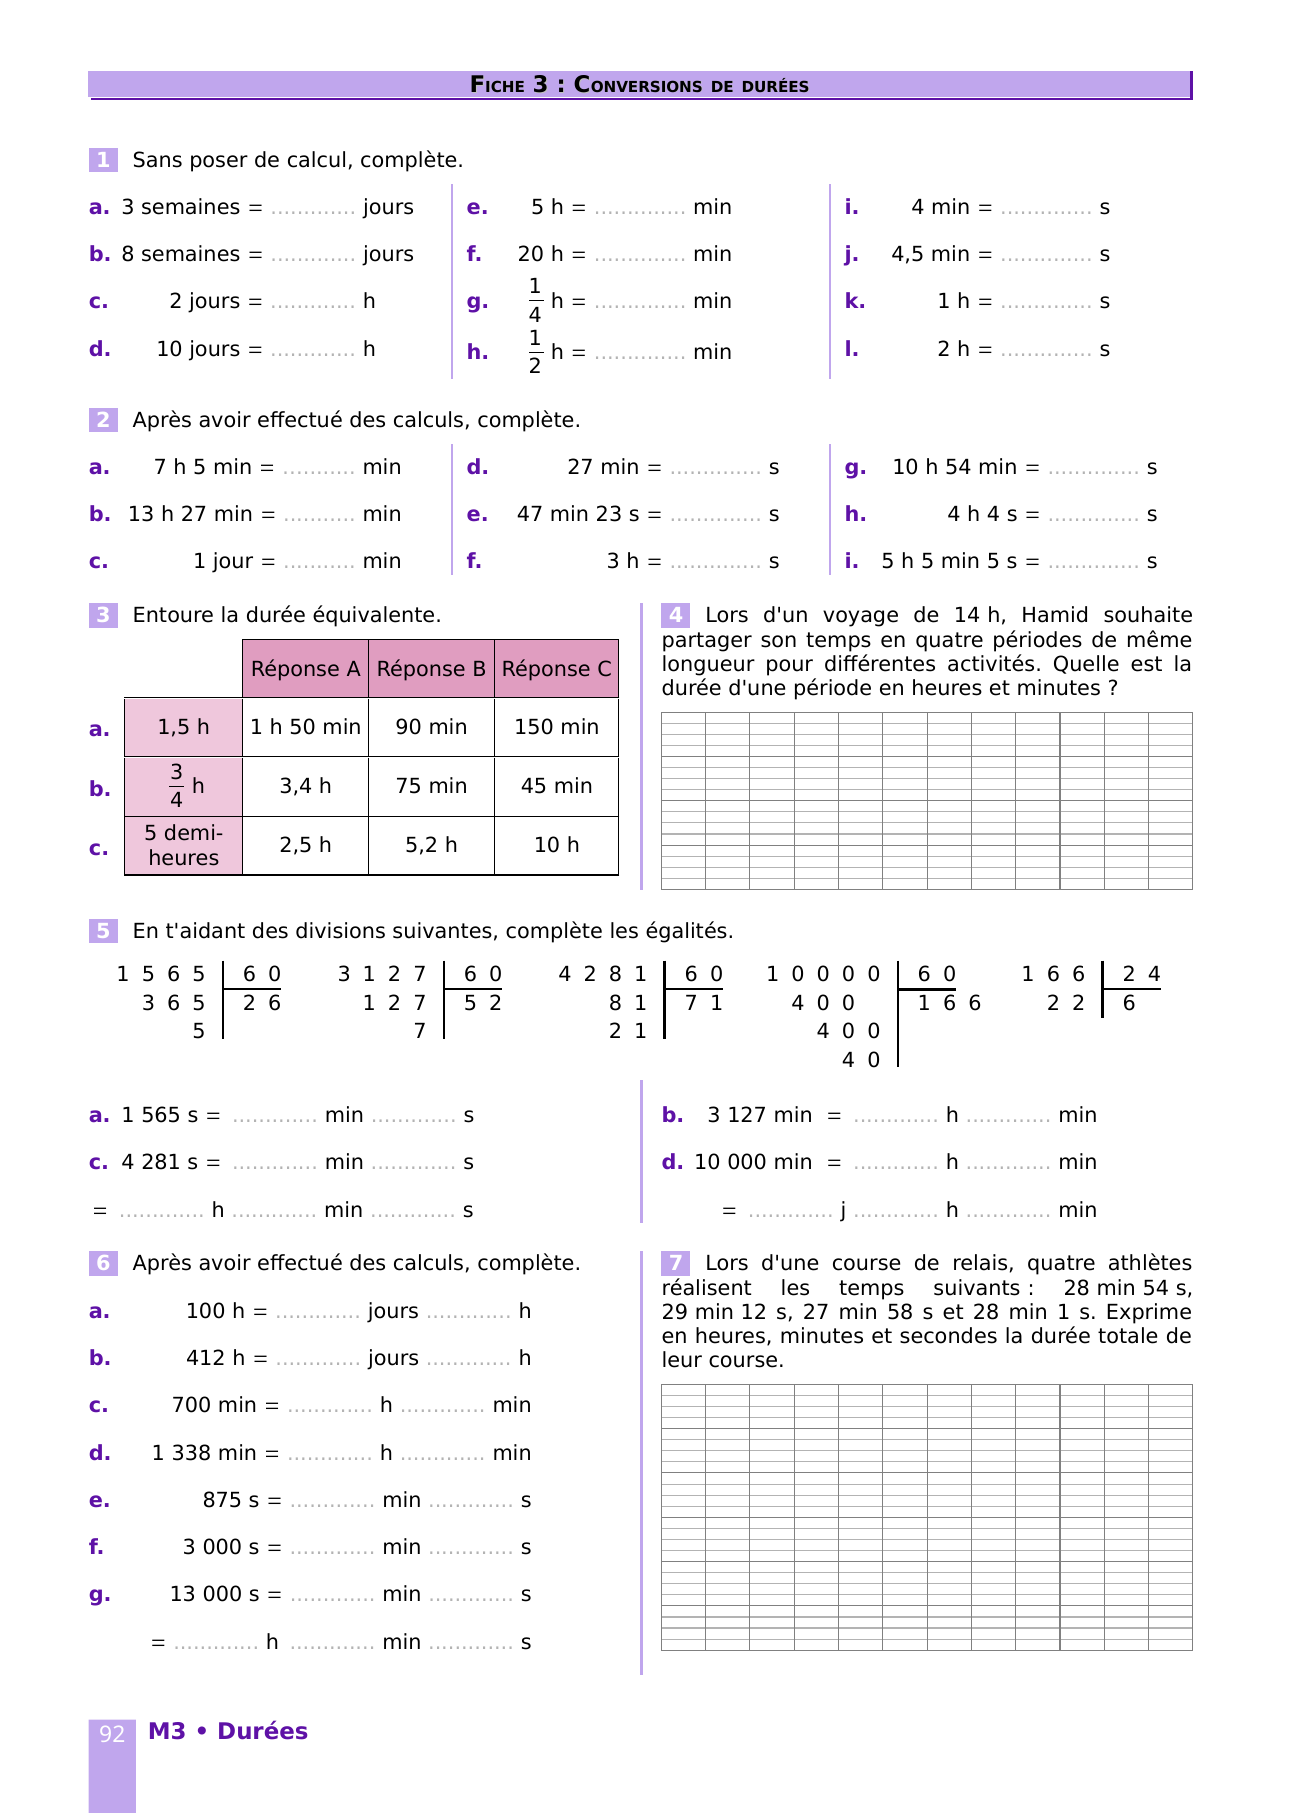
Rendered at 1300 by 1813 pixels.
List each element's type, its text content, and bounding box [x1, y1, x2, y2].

table_cell 1 h 50 min [243, 699, 368, 756]
list 5 h 5 min 5 s = .............. s [844, 527, 1193, 574]
table_cell 5 demi-heures [125, 817, 242, 874]
list Sans poser de calcul, complète. [118, 148, 1193, 172]
list Après avoir effectué des calculs, complète. [118, 1251, 620, 1276]
list 3 h = .............. s [466, 527, 815, 574]
table_header Réponse C [495, 640, 618, 697]
list 13 000 s = ............. min ............. s [88, 1559, 620, 1607]
list 5 h = .............. min [466, 184, 815, 219]
list 10 000 min = ............. h ............. min [661, 1127, 1193, 1174]
list 4,5 min = .............. s [844, 219, 1193, 266]
list = ............. j ............. h ............. min [661, 1174, 1193, 1222]
list 1 jour = ........... min [88, 527, 437, 574]
list 3 127 min = ............. h ............. min [661, 1080, 1193, 1127]
table_cell 3,4 h [243, 758, 368, 816]
table_header Réponse B [369, 640, 494, 697]
list 1 338 min = ............. h ............. min [88, 1417, 620, 1465]
list 1 565 s = ............. min ............. s [88, 1080, 620, 1127]
list 1 h = .............. s [844, 266, 1193, 314]
table_cell h [125, 758, 242, 816]
list 875 s = ............. min ............. s [88, 1465, 620, 1512]
list 3 000 s = ............. min ............. s [88, 1512, 620, 1559]
list En t'aidant des divisions suivantes, complète les égalités. [118, 919, 1193, 943]
table_cell [89, 699, 124, 757]
list 20 h = .............. min [466, 219, 815, 266]
list Lors d'un voyage de 14 h, Hamid souhaite partager son temps en quatre périodes de même longueur pour différentes activités. Quelle est la durée d'une période en heures et minutes ? [661, 603, 1193, 700]
table_header [89, 639, 124, 698]
list 4 h 4 s = .............. s [844, 479, 1193, 527]
list 8 semaines = ............. jours [88, 219, 437, 266]
table_cell 45 min [495, 758, 618, 816]
table_header Réponse A [243, 640, 368, 697]
list 4 min = .............. s [844, 184, 1193, 219]
table_cell [89, 817, 124, 876]
list 10 jours = ............. h [88, 314, 437, 361]
list 4 281 s = ............. min ............. s [88, 1127, 620, 1174]
list 13 h 27 min = ........... min [88, 479, 437, 527]
table_cell 10 h [495, 817, 618, 874]
list 100 h = ............. jours ............. h [88, 1276, 620, 1323]
list h = .............. min [466, 275, 815, 327]
list = ............. h ............. min ............. s [88, 1174, 620, 1222]
list 7 h 5 min = …........ min [88, 444, 437, 479]
table_cell 75 min [369, 758, 494, 816]
list 3 semaines = ............. jours [88, 184, 437, 219]
list Lors d'une course de relais, quatre athlètes réalisent les temps suivants : 28 min 54 s, 29 min 12 s, 27 min 58 s et 28 min 1 s. Exprime en heures, minutes et secondes la durée totale de leur course. [661, 1251, 1193, 1373]
list h = .............. min [466, 327, 815, 378]
table_cell 2,5 h [243, 817, 368, 874]
table_header [124, 639, 242, 697]
list = ............. h ............. min ............. s [88, 1607, 620, 1654]
table_cell [89, 758, 124, 817]
table_cell 90 min [369, 699, 494, 756]
table_cell 5,2 h [369, 817, 494, 874]
table_cell 150 min [495, 699, 618, 756]
list 2 jours = ............. h [88, 266, 437, 314]
table_cell 1,5 h [125, 699, 242, 756]
list 700 min = ............. h ............. min [88, 1370, 620, 1417]
list 47 min 23 s = .............. s [466, 479, 815, 527]
list Entoure la durée équivalente. [118, 603, 620, 628]
list Après avoir effectué des calculs, complète. [118, 408, 1193, 432]
list 412 h = ............. jours ............. h [88, 1323, 620, 1370]
list 27 min = .............. s [466, 444, 815, 479]
list 2 h = .............. s [844, 314, 1193, 361]
list 10 h 54 min = .............. s [844, 444, 1193, 479]
